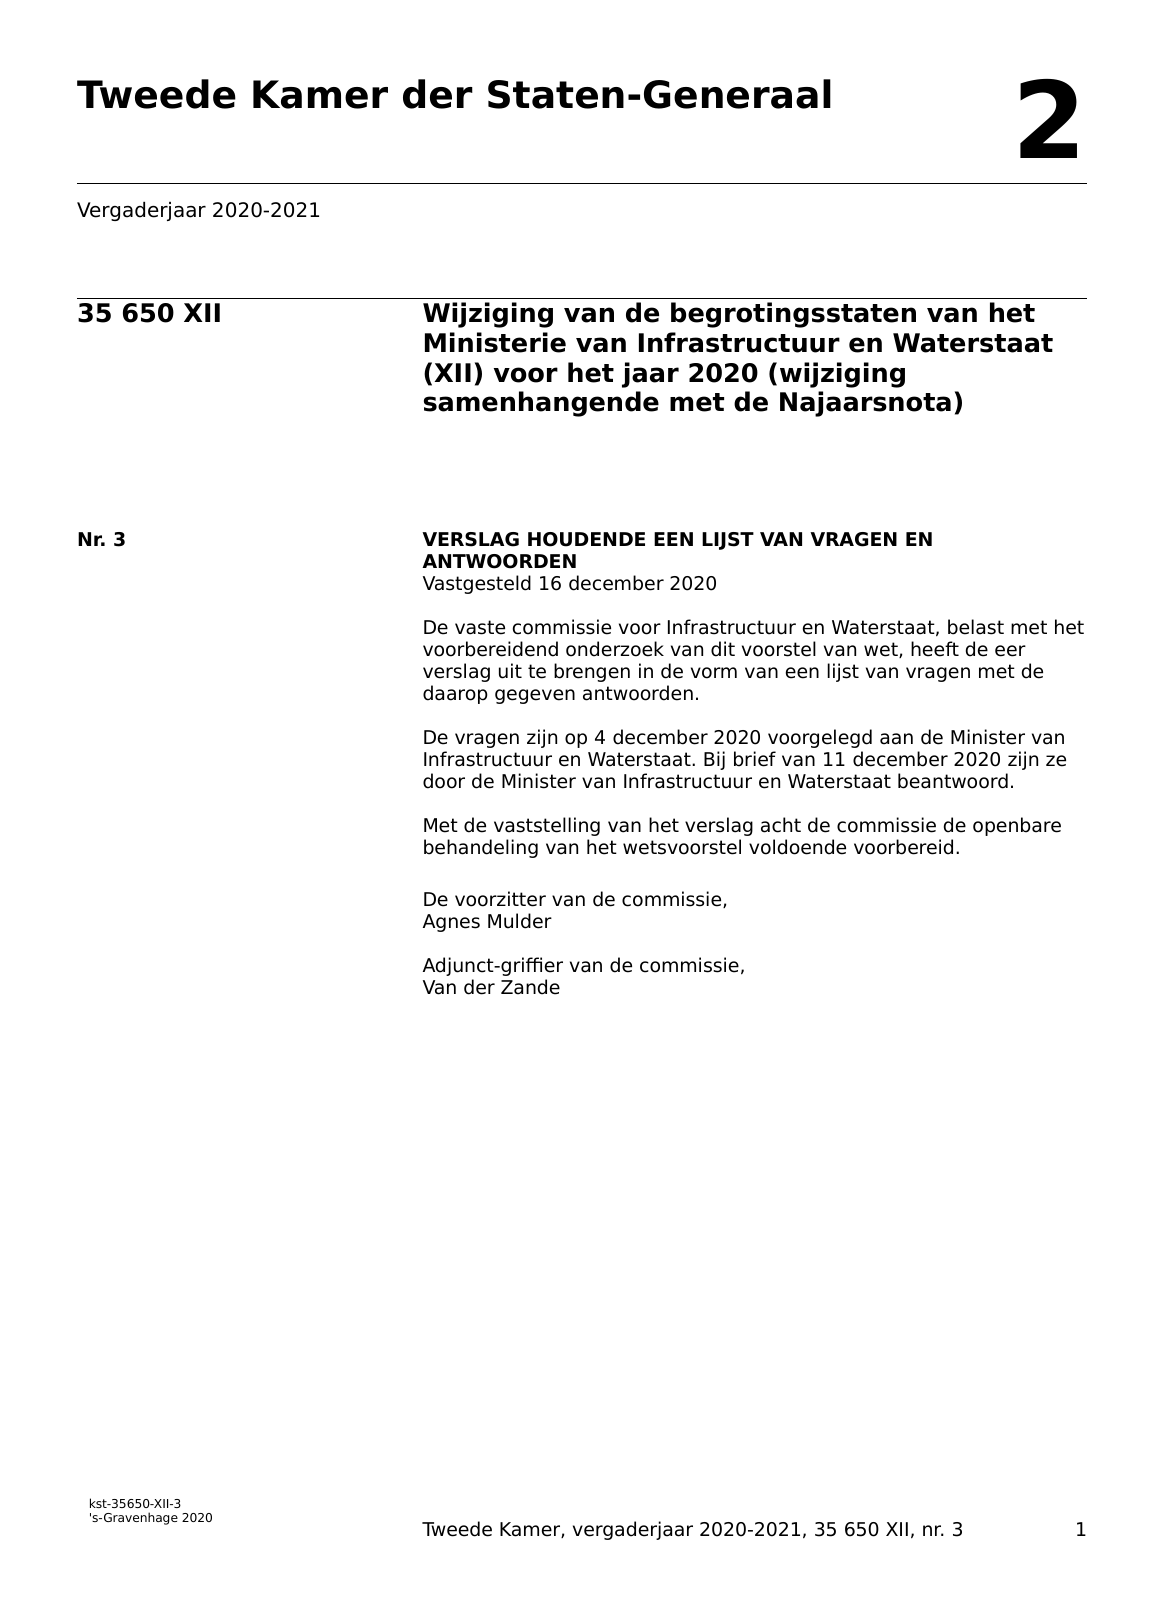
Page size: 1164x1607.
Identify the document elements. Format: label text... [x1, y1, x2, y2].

table_header 2 [886, 59, 1087, 183]
text Met de vaststelling van het verslag acht de commissie de openbare behandeling van het wetsvoorstel voldoende voorbereid. [422, 815, 1087, 859]
subtitle 35 650 XII Wijziging van de begrotingsstaten van het Ministerie van Infrastructuur en Waterstaat (XII) voor het jaar 2020 (wijziging samenhangende met de Najaarsnota) [77, 299, 1087, 418]
text 's-Gravenhage 2020 [88, 1511, 323, 1525]
text De vragen zijn op 4 december 2020 voorgelegd aan de Minister van Infrastructuur en Waterstaat. Bij brief van 11 december 2020 zijn ze door de Minister van Infrastructuur en Waterstaat beantwoord. [422, 727, 1087, 793]
text De voorzitter van de commissie, Agnes Mulder [422, 889, 1087, 933]
text kst-35650-XII-3 [88, 1497, 323, 1511]
text De vaste commissie voor Infrastructuur en Waterstaat, belast met het voorbereidend onderzoek van dit voorstel van wet, heeft de eer verslag uit te brengen in de vorm van een lijst van vragen met de daarop gegeven antwoorden. [422, 617, 1087, 705]
table_header Tweede Kamer der Staten-Generaal [77, 59, 886, 183]
subtitle Nr. 3 VERSLAG HOUDENDE EEN LIJST VAN VRAGEN EN ANTWOORDEN [77, 529, 1087, 573]
text Adjunct-griffier van de commissie, Van der Zande [422, 955, 1087, 999]
table_cell Vergaderjaar 2020-2021 [77, 184, 1087, 298]
text Vastgesteld 16 december 2020 [422, 573, 1087, 595]
